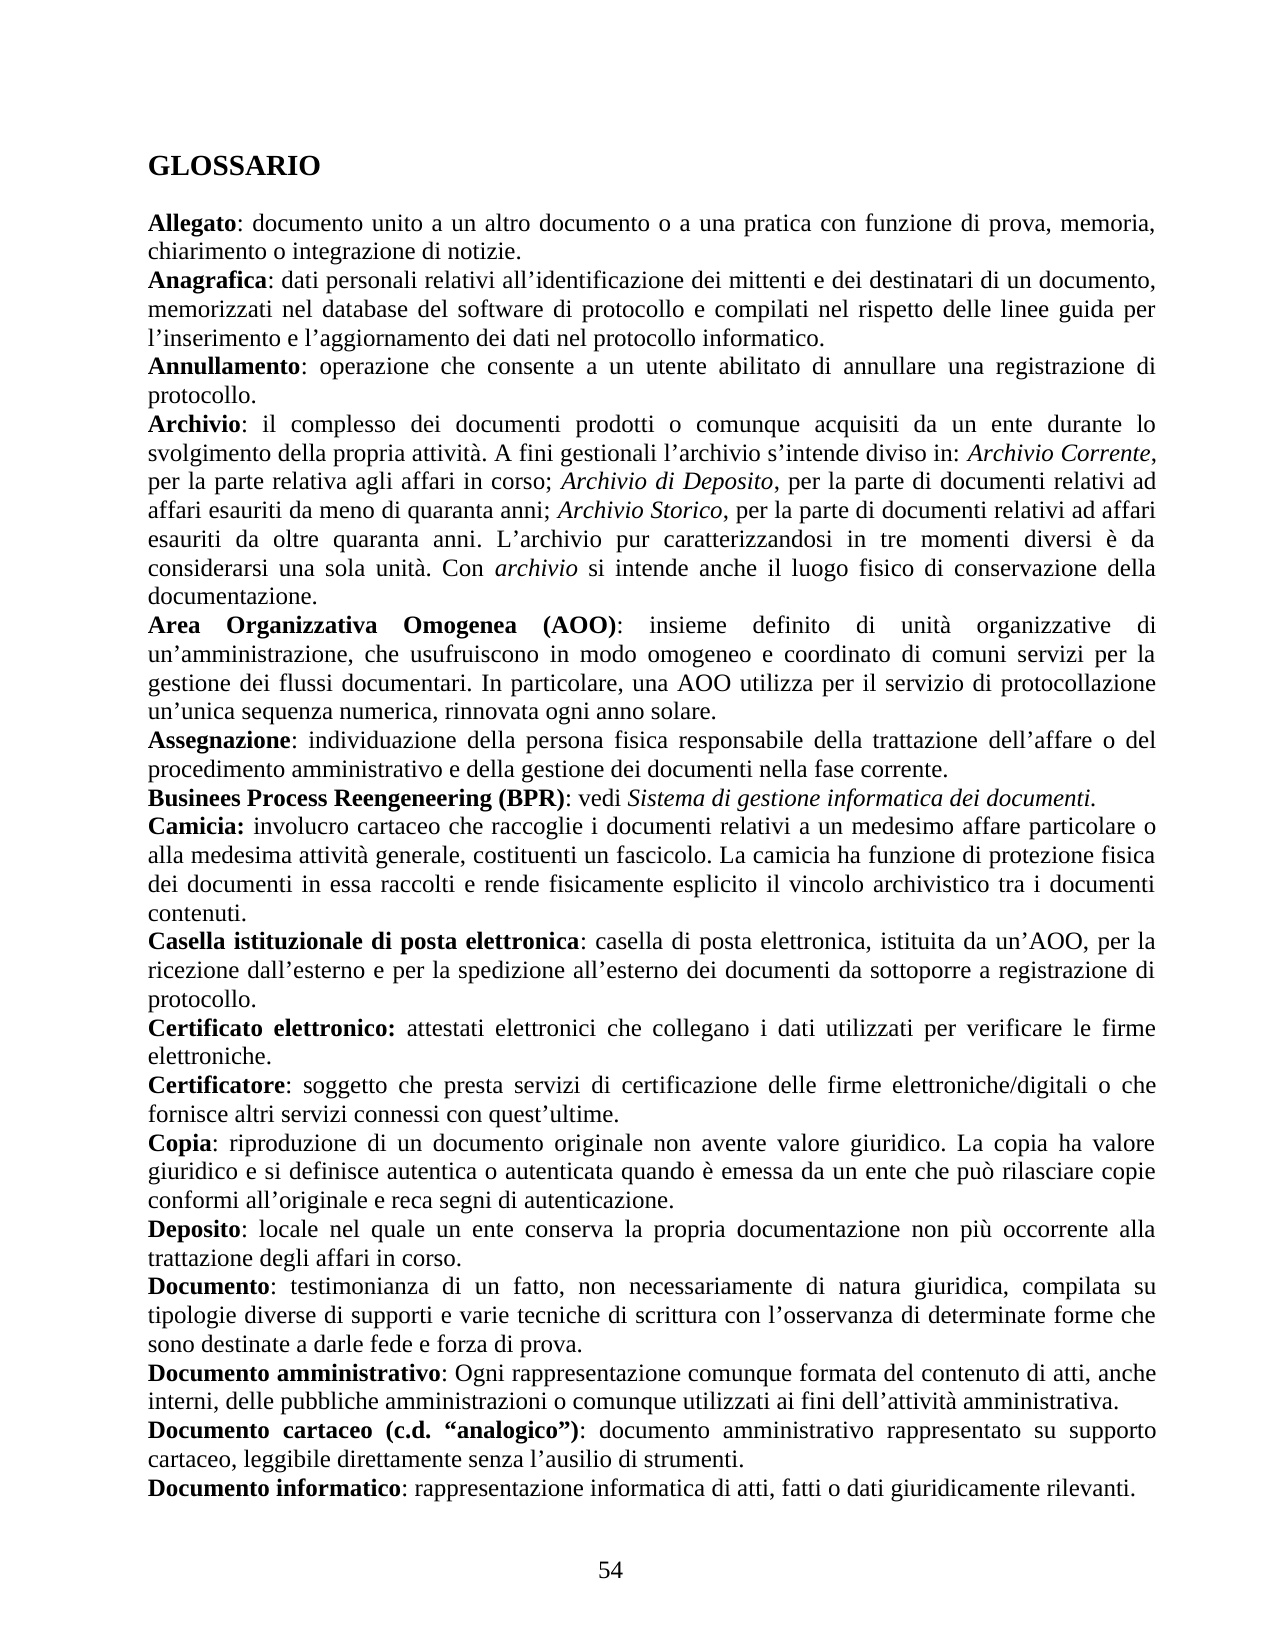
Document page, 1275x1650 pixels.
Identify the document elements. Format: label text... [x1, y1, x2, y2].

text Copia: riproduzione di un documento originale non avente valore giuridico. La copia ha valore giuridico e si definisce autentica o autenticata quando è emessa da un ente che può rilasciare copie conformi all’originale e reca segni di autenticazione. [148, 1128, 1157, 1214]
text Certificato elettronico: attestati elettronici che collegano i dati utilizzati per verificare le firme elettroniche. [148, 1013, 1157, 1070]
text Annullamento: operazione che consente a un utente abilitato di annullare una registrazione di protocollo. [148, 351, 1157, 409]
text Documento amministrativo: Ogni rappresentazione comunque formata del contenuto di atti, anche interni, delle pubbliche amministrazioni o comunque utilizzati ai fini dell’attività amministrativa. [148, 1358, 1157, 1415]
text Casella istituzionale di posta elettronica: casella di posta elettronica, istituita da un’AOO, per la ricezione dall’esterno e per la spedizione all’esterno dei documenti da sottoporre a registrazione di protocollo. [148, 926, 1157, 1013]
text Certificatore: soggetto che presta servizi di certificazione delle firme elettroniche/digitali o che fornisce altri servizi connessi con quest’ultime. [148, 1070, 1157, 1128]
text Documento: testimonianza di un fatto, non necessariamente di natura giuridica, compilata su tipologie diverse di supporti e varie tecniche di scrittura con l’osservanza di determinate forme che sono destinate a darle fede e forza di prova. [148, 1271, 1157, 1358]
text GLOSSARIO [148, 148, 1157, 181]
text Deposito: locale nel quale un ente conserva la propria documentazione non più occorrente alla trattazione degli affari in corso. [148, 1214, 1157, 1271]
text Documento informatico: rappresentazione informatica di atti, fatti o dati giuridicamente rilevanti. [148, 1473, 1157, 1501]
text Anagrafica: dati personali relativi all’identificazione dei mittenti e dei destinatari di un documento, memorizzati nel database del software di protocollo e compilati nel rispetto delle linee guida per l’inserimento e l’aggiornamento dei dati nel protocollo informatico. [148, 265, 1157, 351]
text Allegato: documento unito a un altro documento o a una pratica con funzione di prova, memoria, chiarimento o integrazione di notizie. [148, 208, 1157, 265]
text Businees Process Reengeneering (BPR): vedi Sistema di gestione informatica dei documenti. [148, 783, 1157, 811]
text Area Organizzativa Omogenea (AOO): insieme definito di unità organizzative di un’amministrazione, che usufruiscono in modo omogeneo e coordinato di comuni servizi per la gestione dei flussi documentari. In particolare, una AOO utilizza per il servizio di protocollazione un’unica sequenza numerica, rinnovata ogni anno solare. [148, 610, 1157, 725]
text Documento cartaceo (c.d. “analogico”): documento amministrativo rappresentato su supporto cartaceo, leggibile direttamente senza l’ausilio di strumenti. [148, 1415, 1157, 1473]
text Archivio: il complesso dei documenti prodotti o comunque acquisiti da un ente durante lo svolgimento della propria attività. A fini gestionali l’archivio s’intende diviso in: Archivio Corrente, per la parte relativa agli affari in corso; Archivio di Deposito, per la parte di documenti relativi ad affari esauriti da meno di quaranta anni; Archivio Storico, per la parte di documenti relativi ad affari esauriti da oltre quaranta anni. L’archivio pur caratterizzandosi in tre momenti diversi è da considerarsi una sola unità. Con archivio si intende anche il luogo fisico di conservazione della documentazione. [148, 409, 1157, 610]
text Camicia: involucro cartaceo che raccoglie i documenti relativi a un medesimo affare particolare o alla medesima attività generale, costituenti un fascicolo. La camicia ha funzione di protezione fisica dei documenti in essa raccolti e rende fisicamente esplicito il vincolo archivistico tra i documenti contenuti. [148, 811, 1157, 926]
text Assegnazione: individuazione della persona fisica responsabile della trattazione dell’affare o del procedimento amministrativo e della gestione dei documenti nella fase corrente. [148, 725, 1157, 783]
